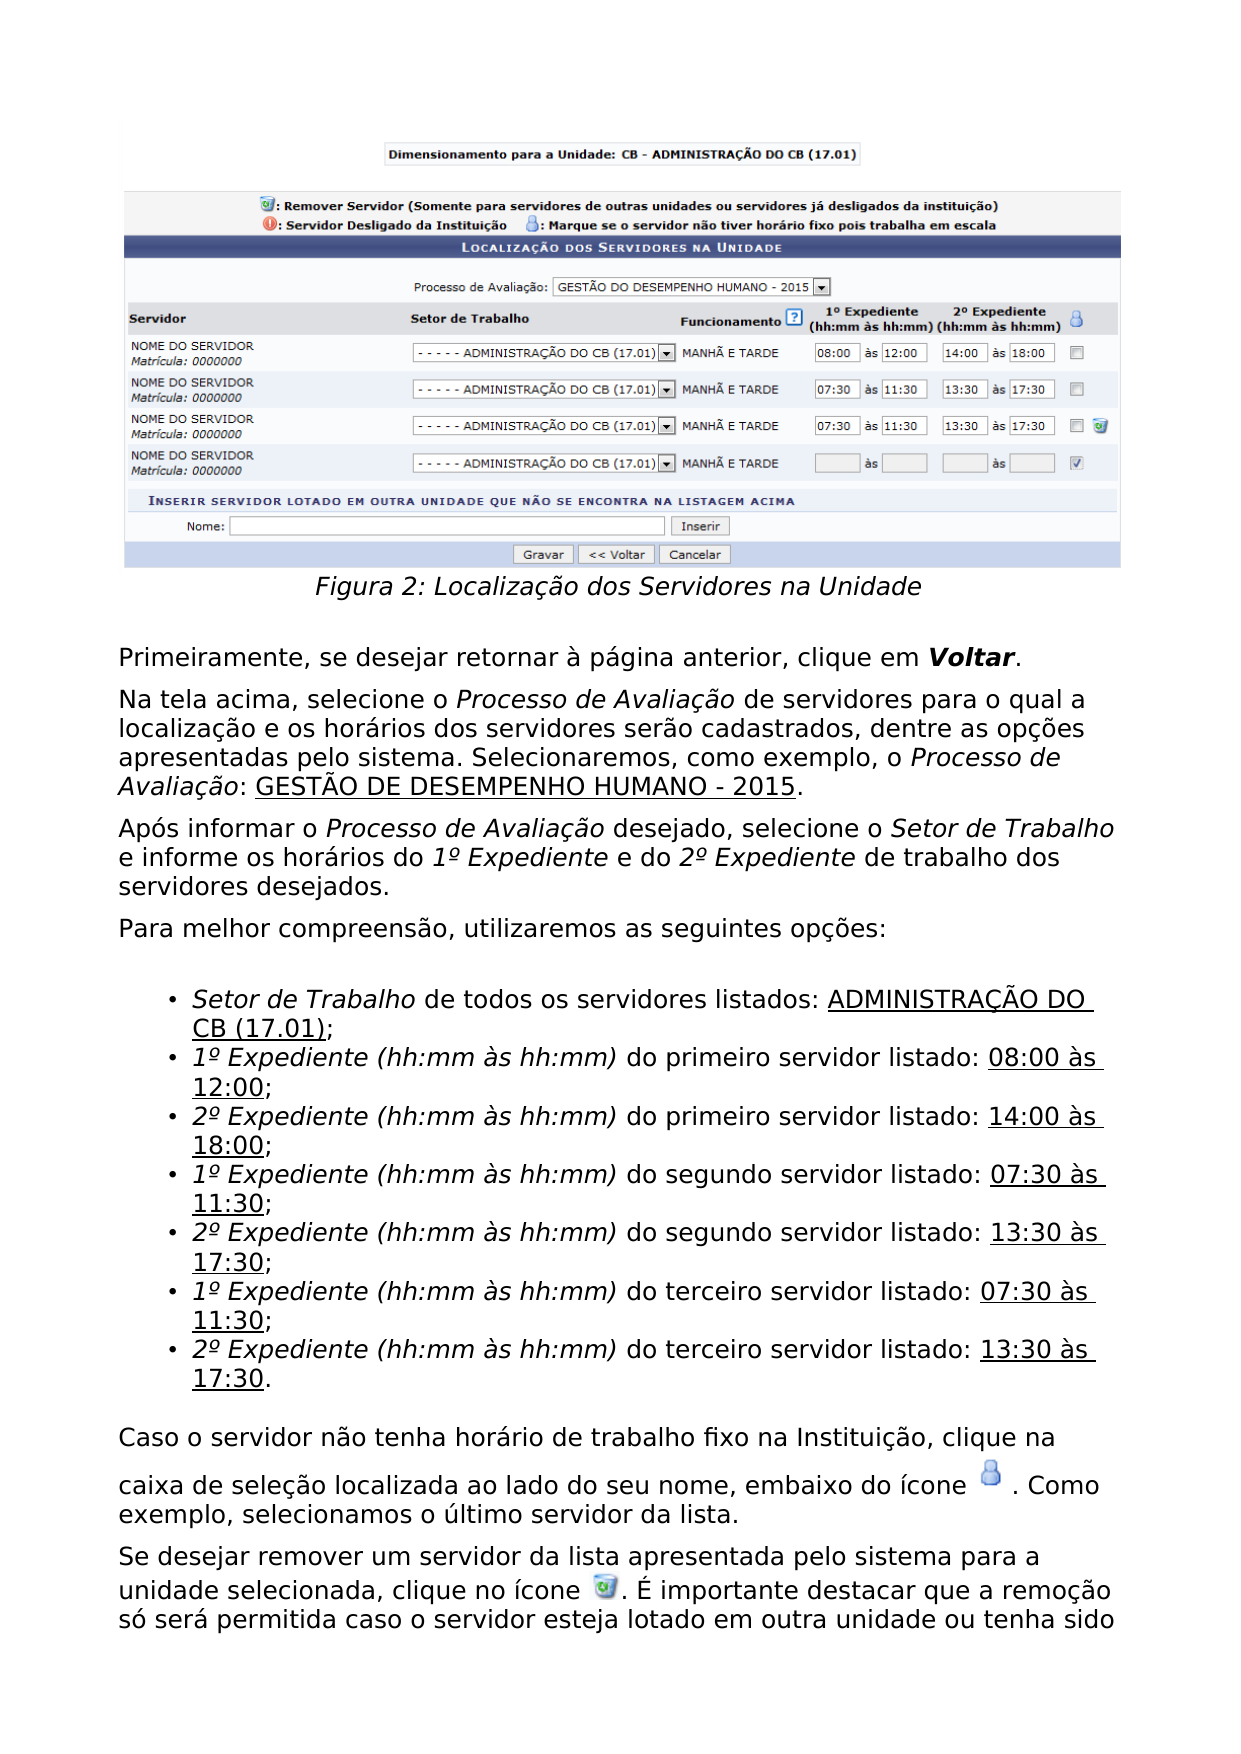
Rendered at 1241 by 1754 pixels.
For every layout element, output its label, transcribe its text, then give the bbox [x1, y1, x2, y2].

list 2º Expediente (hh:mm às hh:mm) do terceiro servidor listado: 13:30 às 17:30. [177, 1335, 1122, 1394]
text Na tela acima, selecione o Processo de Avaliação de servidores para o qual a localização e os horários dos servidores serão cadastrados, dentre as opções apresentadas pelo sistema. Selecionaremos, como exemplo, o Processo de Avaliação: GESTÃO DE DESEMPENHO HUMANO - 2015. [118, 685, 1122, 802]
text Se desejar remover um servidor da lista apresentada pelo sistema para a unidade selecionada, clique no ícone . É importante destacar que a remoção só será permitida caso o servidor esteja lotado em outra unidade ou tenha sido [118, 1542, 1122, 1634]
text Figura 2: Localização dos Servidores na Unidade [118, 573, 1122, 602]
picture [118, 118, 1123, 573]
picture [975, 1452, 1012, 1495]
list 2º Expediente (hh:mm às hh:mm) do segundo servidor listado: 13:30 às 17:30; [177, 1219, 1122, 1277]
list 1º Expediente (hh:mm às hh:mm) do terceiro servidor listado: 07:30 às 11:30; [177, 1277, 1122, 1335]
text Após informar o Processo de Avaliação desejado, selecione o Setor de Trabalho e informe os horários do 1º Expediente e do 2º Expediente de trabalho dos servidores desejados. [118, 814, 1122, 902]
list 2º Expediente (hh:mm às hh:mm) do primeiro servidor listado: 14:00 às 18:00; [177, 1102, 1122, 1160]
list 1º Expediente (hh:mm às hh:mm) do primeiro servidor listado: 08:00 às 12:00; [177, 1044, 1122, 1102]
list Setor de Trabalho de todos os servidores listados: ADMINISTRAÇÃO DO CB (17.01); [177, 985, 1122, 1044]
text Para melhor compreensão, utilizaremos as seguintes opções: [118, 914, 1122, 943]
text Primeiramente, se desejar retornar à página anterior, clique em Voltar. [118, 643, 1122, 672]
list 1º Expediente (hh:mm às hh:mm) do segundo servidor listado: 07:30 às 11:30; [177, 1160, 1122, 1219]
picture [589, 1571, 621, 1600]
text Caso o servidor não tenha horário de trabalho fixo na Instituição, clique na caixa de seleção localizada ao lado do seu nome, embaixo do ícone . Como exemplo, selecionamos o último servidor da lista. [118, 1423, 1122, 1529]
